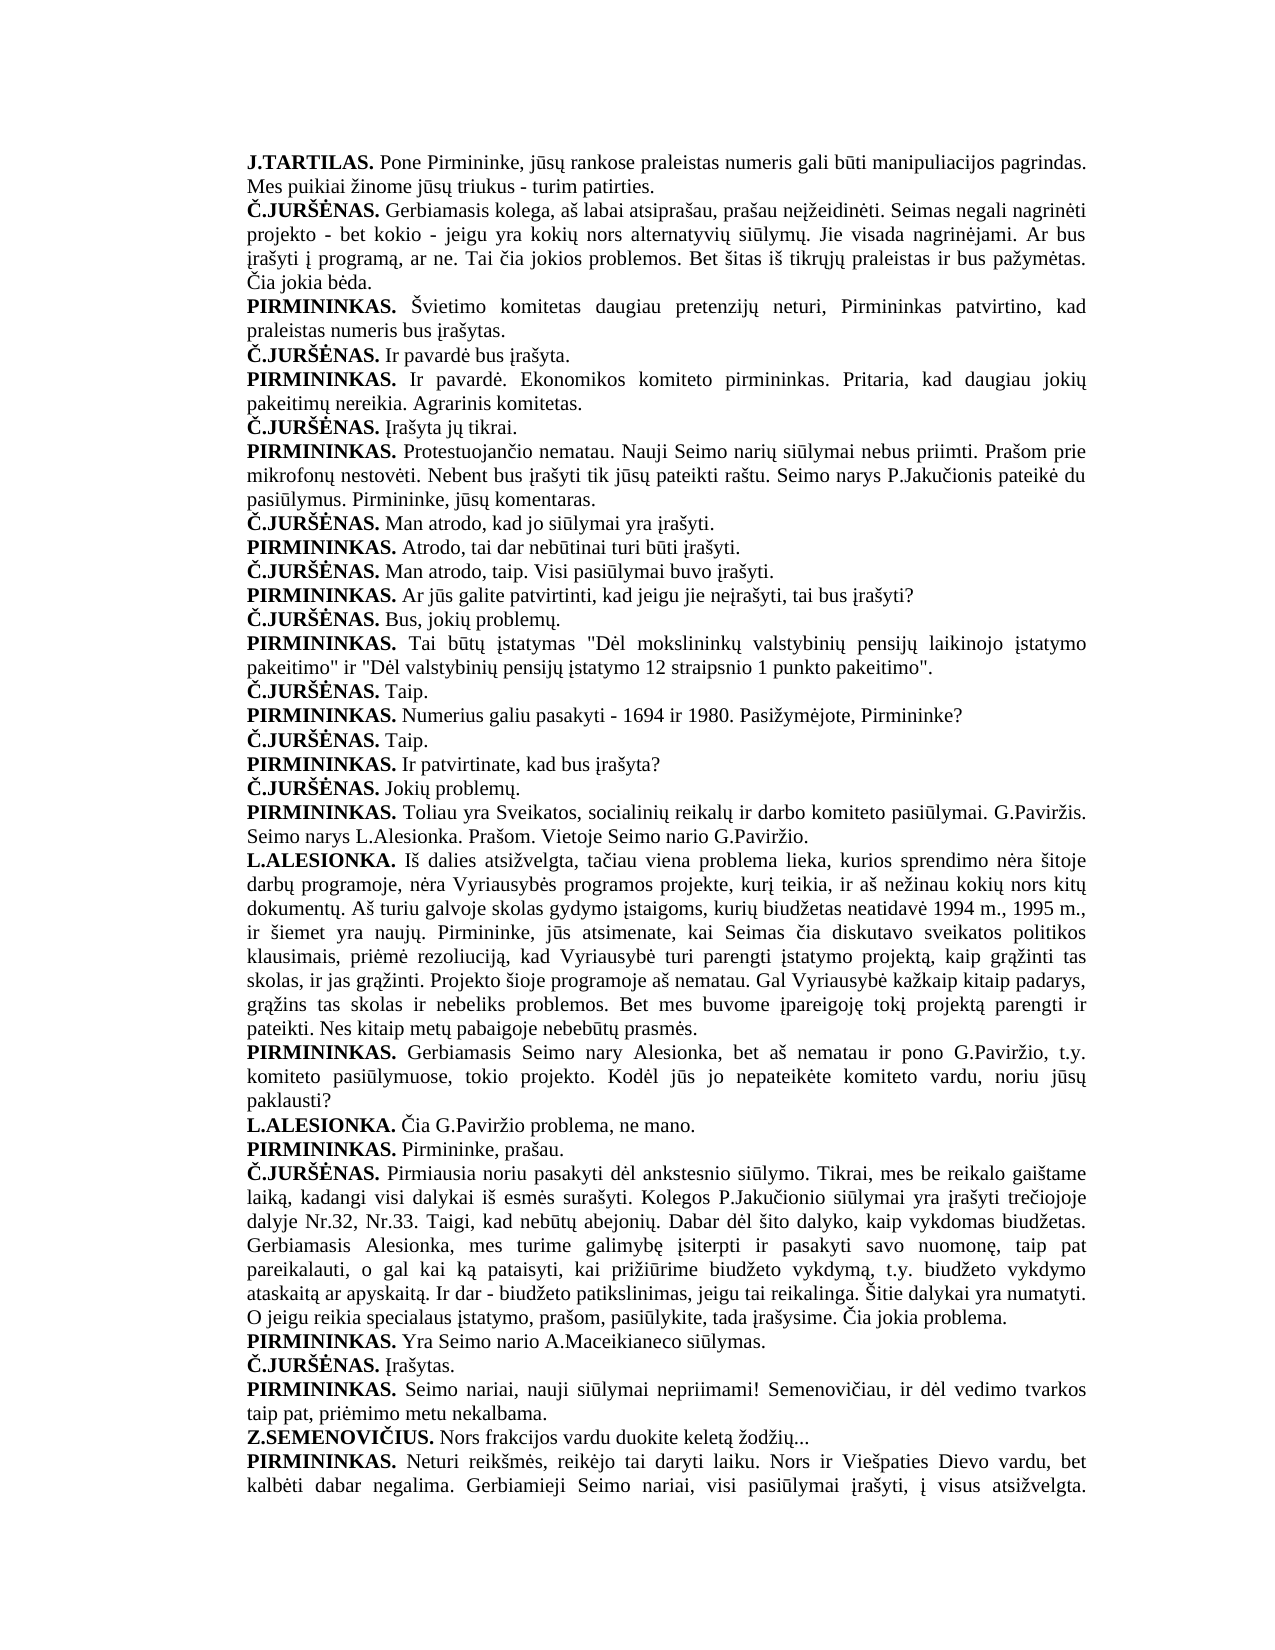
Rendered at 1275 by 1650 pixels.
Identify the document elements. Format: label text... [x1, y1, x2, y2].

text PIRMININKAS. Numerius galiu pasakyti - 1694 ir 1980. Pasižymėjote, Pirmininke? [247, 703, 1087, 727]
text Č.JURŠĖNAS. Man atrodo, taip. Visi pasiūlymai buvo įrašyti. [247, 559, 1087, 583]
text L.ALESIONKA. Iš dalies atsižvelgta, tačiau viena problema lieka, kurios sprendimo nėra šitoje darbų programoje, nėra Vyriausybės programos projekte, kurį teikia, ir aš nežinau kokių nors kitų dokumentų. Aš turiu galvoje skolas gydymo įstaigoms, kurių biudžetas neatidavė 1994 m., 1995 m., ir šiemet yra naujų. Pirmininke, jūs atsimenate, kai Seimas čia diskutavo sveikatos politikos klausimais, priėmė rezoliuciją, kad Vyriausybė turi parengti įstatymo projektą, kaip grąžinti tas skolas, ir jas grąžinti. Projekto šioje programoje aš nematau. Gal Vyriausybė kažkaip kitaip padarys, grąžins tas skolas ir nebeliks problemos. Bet mes buvome įpareigoję tokį projektą parengti ir pateikti. Nes kitaip metų pabaigoje nebebūtų prasmės. [247, 848, 1087, 1040]
text PIRMININKAS. Ir patvirtinate, kad bus įrašyta? [247, 752, 1087, 776]
text PIRMININKAS. Ir pavardė. Ekonomikos komiteto pirmininkas. Pritaria, kad daugiau jokių pakeitimų nereikia. Agrarinis komitetas. [247, 367, 1087, 415]
text L.ALESIONKA. Čia G.Paviržio problema, ne mano. [247, 1112, 1087, 1137]
text PIRMININKAS. Neturi reikšmės, reikėjo tai daryti laiku. Nors ir Viešpaties Dievo vardu, bet kalbėti dabar negalima. Gerbiamieji Seimo nariai, visi pasiūlymai įrašyti, į visus atsižvelgta. [247, 1449, 1087, 1497]
text Č.JURŠĖNAS. Man atrodo, kad jo siūlymai yra įrašyti. [247, 511, 1087, 535]
text PIRMININKAS. Pirmininke, prašau. [247, 1137, 1087, 1161]
text PIRMININKAS. Gerbiamasis Seimo nary Alesionka, bet aš nematau ir pono G.Paviržio, t.y. komiteto pasiūlymuose, tokio projekto. Kodėl jūs jo nepateikėte komiteto vardu, noriu jūsų paklausti? [247, 1040, 1087, 1112]
text J.TARTILAS. Pone Pirmininke, jūsų rankose praleistas numeris gali būti manipuliacijos pagrindas. Mes puikiai žinome jūsų triukus - turim patirties. [247, 150, 1087, 198]
text PIRMININKAS. Atrodo, tai dar nebūtinai turi būti įrašyti. [247, 535, 1087, 559]
text Č.JURŠĖNAS. Gerbiamasis kolega, aš labai atsiprašau, prašau neįžeidinėti. Seimas negali nagrinėti projekto - bet kokio - jeigu yra kokių nors alternatyvių siūlymų. Jie visada nagrinėjami. Ar bus įrašyti į programą, ar ne. Tai čia jokios problemos. Bet šitas iš tikrųjų praleistas ir bus pažymėtas. Čia jokia bėda. [247, 198, 1087, 294]
text PIRMININKAS. Švietimo komitetas daugiau pretenzijų neturi, Pirmininkas patvirtino, kad praleistas numeris bus įrašytas. [247, 294, 1087, 342]
text Č.JURŠĖNAS. Taip. [247, 727, 1087, 752]
text Č.JURŠĖNAS. Ir pavardė bus įrašyta. [247, 342, 1087, 367]
text Č.JURŠĖNAS. Bus, jokių problemų. [247, 607, 1087, 631]
text Č.JURŠĖNAS. Įrašyta jų tikrai. [247, 415, 1087, 439]
text PIRMININKAS. Ar jūs galite patvirtinti, kad jeigu jie neįrašyti, tai bus įrašyti? [247, 583, 1087, 607]
text Č.JURŠĖNAS. Pirmiausia noriu pasakyti dėl ankstesnio siūlymo. Tikrai, mes be reikalo gaištame laiką, kadangi visi dalykai iš esmės surašyti. Kolegos P.Jakučionio siūlymai yra įrašyti trečiojoje dalyje Nr.32, Nr.33. Taigi, kad nebūtų abejonių. Dabar dėl šito dalyko, kaip vykdomas biudžetas. Gerbiamasis Alesionka, mes turime galimybę įsiterpti ir pasakyti savo nuomonę, taip pat pareikalauti, o gal kai ką pataisyti, kai prižiūrime biudžeto vykdymą, t.y. biudžeto vykdymo ataskaitą ar apyskaitą. Ir dar - biudžeto patikslinimas, jeigu tai reikalinga. Šitie dalykai yra numatyti. O jeigu reikia specialaus įstatymo, prašom, pasiūlykite, tada įrašysime. Čia jokia problema. [247, 1161, 1087, 1329]
text Č.JURŠĖNAS. Taip. [247, 679, 1087, 703]
text PIRMININKAS. Seimo nariai, nauji siūlymai nepriimami! Semenovičiau, ir dėl vedimo tvarkos taip pat, priėmimo metu nekalbama. [247, 1377, 1087, 1425]
text PIRMININKAS. Tai būtų įstatymas "Dėl mokslininkų valstybinių pensijų laikinojo įstatymo pakeitimo" ir "Dėl valstybinių pensijų įstatymo 12 straipsnio 1 punkto pakeitimo". [247, 631, 1087, 679]
text Č.JURŠĖNAS. Jokių problemų. [247, 776, 1087, 800]
text Z.SEMENOVIČIUS. Nors frakcijos vardu duokite keletą žodžių... [247, 1425, 1087, 1449]
text PIRMININKAS. Protestuojančio nematau. Nauji Seimo narių siūlymai nebus priimti. Prašom prie mikrofonų nestovėti. Nebent bus įrašyti tik jūsų pateikti raštu. Seimo narys P.Jakučionis pateikė du pasiūlymus. Pirmininke, jūsų komentaras. [247, 439, 1087, 511]
text PIRMININKAS. Toliau yra Sveikatos, socialinių reikalų ir darbo komiteto pasiūlymai. G.Paviržis. Seimo narys L.Alesionka. Prašom. Vietoje Seimo nario G.Paviržio. [247, 800, 1087, 848]
text PIRMININKAS. Yra Seimo nario A.Maceikianeco siūlymas. [247, 1329, 1087, 1353]
text Č.JURŠĖNAS. Įrašytas. [247, 1353, 1087, 1377]
